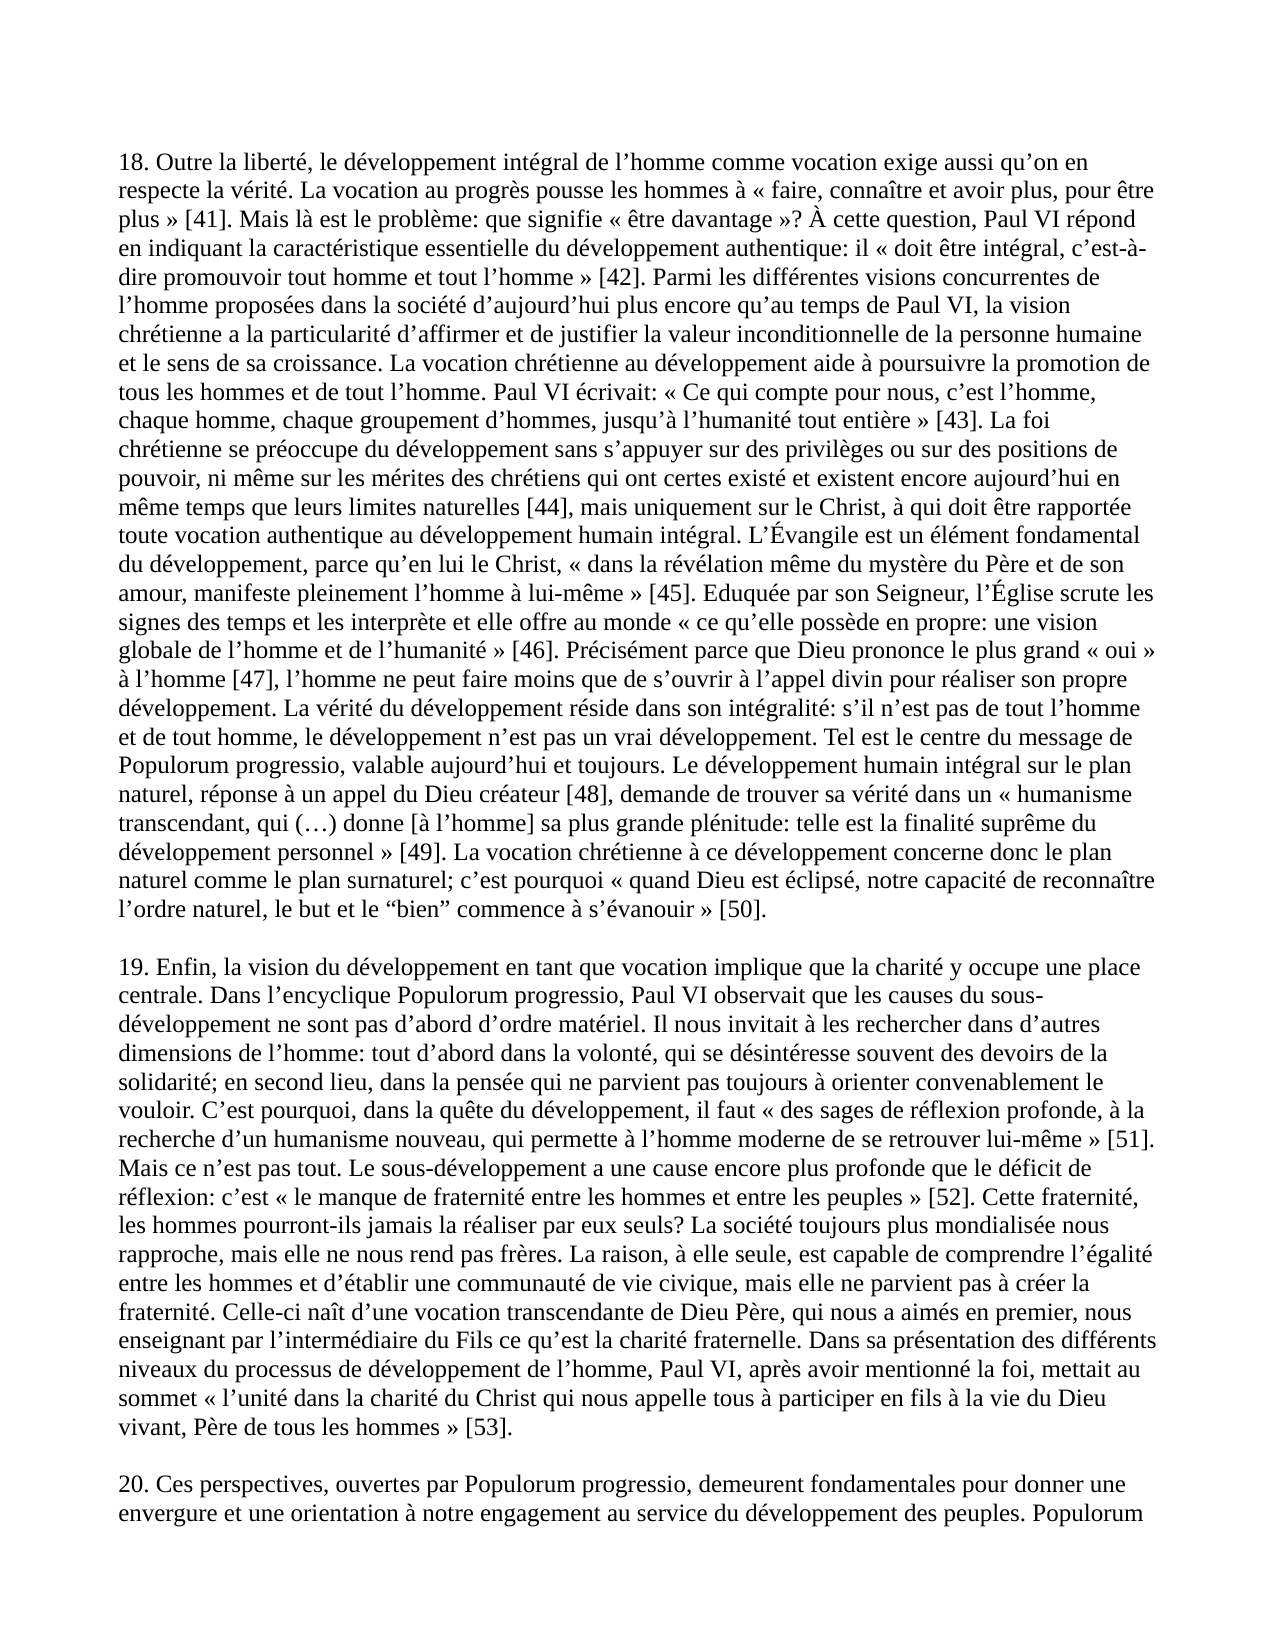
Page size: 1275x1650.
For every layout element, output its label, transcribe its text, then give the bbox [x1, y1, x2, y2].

text 18. Outre la liberté, le développement intégral de l’homme comme vocation exige aussi qu’on en respecte la vérité. La vocation au progrès pousse les hommes à « faire, connaître et avoir plus, pour être plus » [41]. Mais là est le problème: que signifie « être davantage »? À cette question, Paul VI répond en indiquant la caractéristique essentielle du développement authentique: il « doit être intégral, c’est-à-dire promouvoir tout homme et tout l’homme » [42]. Parmi les différentes visions concurrentes de l’homme proposées dans la société d’aujourd’hui plus encore qu’au temps de Paul VI, la vision chrétienne a la particularité d’affirmer et de justifier la valeur inconditionnelle de la personne humaine et le sens de sa croissance. La vocation chrétienne au développement aide à poursuivre la promotion de tous les hommes et de tout l’homme. Paul VI écrivait: « Ce qui compte pour nous, c’est l’homme, chaque homme, chaque groupement d’hommes, jusqu’à l’humanité tout entière » [43]. La foi chrétienne se préoccupe du développement sans s’appuyer sur des privilèges ou sur des positions de pouvoir, ni même sur les mérites des chrétiens qui ont certes existé et existent encore aujourd’hui en même temps que leurs limites naturelles [44], mais uniquement sur le Christ, à qui doit être rapportée toute vocation authentique au développement humain intégral. L’Évangile est un élément fondamental du développement, parce qu’en lui le Christ, « dans la révélation même du mystère du Père et de son amour, manifeste pleinement l’homme à lui-même » [45]. Eduquée par son Seigneur, l’Église scrute les signes des temps et les interprète et elle offre au monde « ce qu’elle possède en propre: une vision globale de l’homme et de l’humanité » [46]. Précisément parce que Dieu prononce le plus grand « oui » à l’homme [47], l’homme ne peut faire moins que de s’ouvrir à l’appel divin pour réaliser son propre développement. La vérité du développement réside dans son intégralité: s’il n’est pas de tout l’homme et de tout homme, le développement n’est pas un vrai développement. Tel est le centre du message de Populorum progressio, valable aujourd’hui et toujours. Le développement humain intégral sur le plan naturel, réponse à un appel du Dieu créateur [48], demande de trouver sa vérité dans un « humanisme transcendant, qui (…) donne [à l’homme] sa plus grande plénitude: telle est la finalité suprême du développement personnel » [49]. La vocation chrétienne à ce développement concerne donc le plan naturel comme le plan surnaturel; c’est pourquoi « quand Dieu est éclipsé, notre capacité de reconnaître l’ordre naturel, le but et le “bien” commence à s’évanouir » [50]. [118, 147, 1157, 923]
text 20. Ces perspectives, ouvertes par Populorum progressio, demeurent fondamentales pour donner une envergure et une orientation à notre engagement au service du développement des peuples. Populorum [118, 1469, 1157, 1527]
text 19. Enfin, la vision du développement en tant que vocation implique que la charité y occupe une place centrale. Dans l’encyclique Populorum progressio, Paul VI observait que les causes du sous-développement ne sont pas d’abord d’ordre matériel. Il nous invitait à les rechercher dans d’autres dimensions de l’homme: tout d’abord dans la volonté, qui se désintéresse souvent des devoirs de la solidarité; en second lieu, dans la pensée qui ne parvient pas toujours à orienter convenablement le vouloir. C’est pourquoi, dans la quête du développement, il faut « des sages de réflexion profonde, à la recherche d’un humanisme nouveau, qui permette à l’homme moderne de se retrouver lui-même » [51]. Mais ce n’est pas tout. Le sous-développement a une cause encore plus profonde que le déficit de réflexion: c’est « le manque de fraternité entre les hommes et entre les peuples » [52]. Cette fraternité, les hommes pourront-ils jamais la réaliser par eux seuls? La société toujours plus mondialisée nous rapproche, mais elle ne nous rend pas frères. La raison, à elle seule, est capable de comprendre l’égalité entre les hommes et d’établir une communauté de vie civique, mais elle ne parvient pas à créer la fraternité. Celle-ci naît d’une vocation transcendante de Dieu Père, qui nous a aimés en premier, nous enseignant par l’intermédiaire du Fils ce qu’est la charité fraternelle. Dans sa présentation des différents niveaux du processus de développement de l’homme, Paul VI, après avoir mentionné la foi, mettait au sommet « l’unité dans la charité du Christ qui nous appelle tous à participer en fils à la vie du Dieu vivant, Père de tous les hommes » [53]. [118, 952, 1157, 1441]
